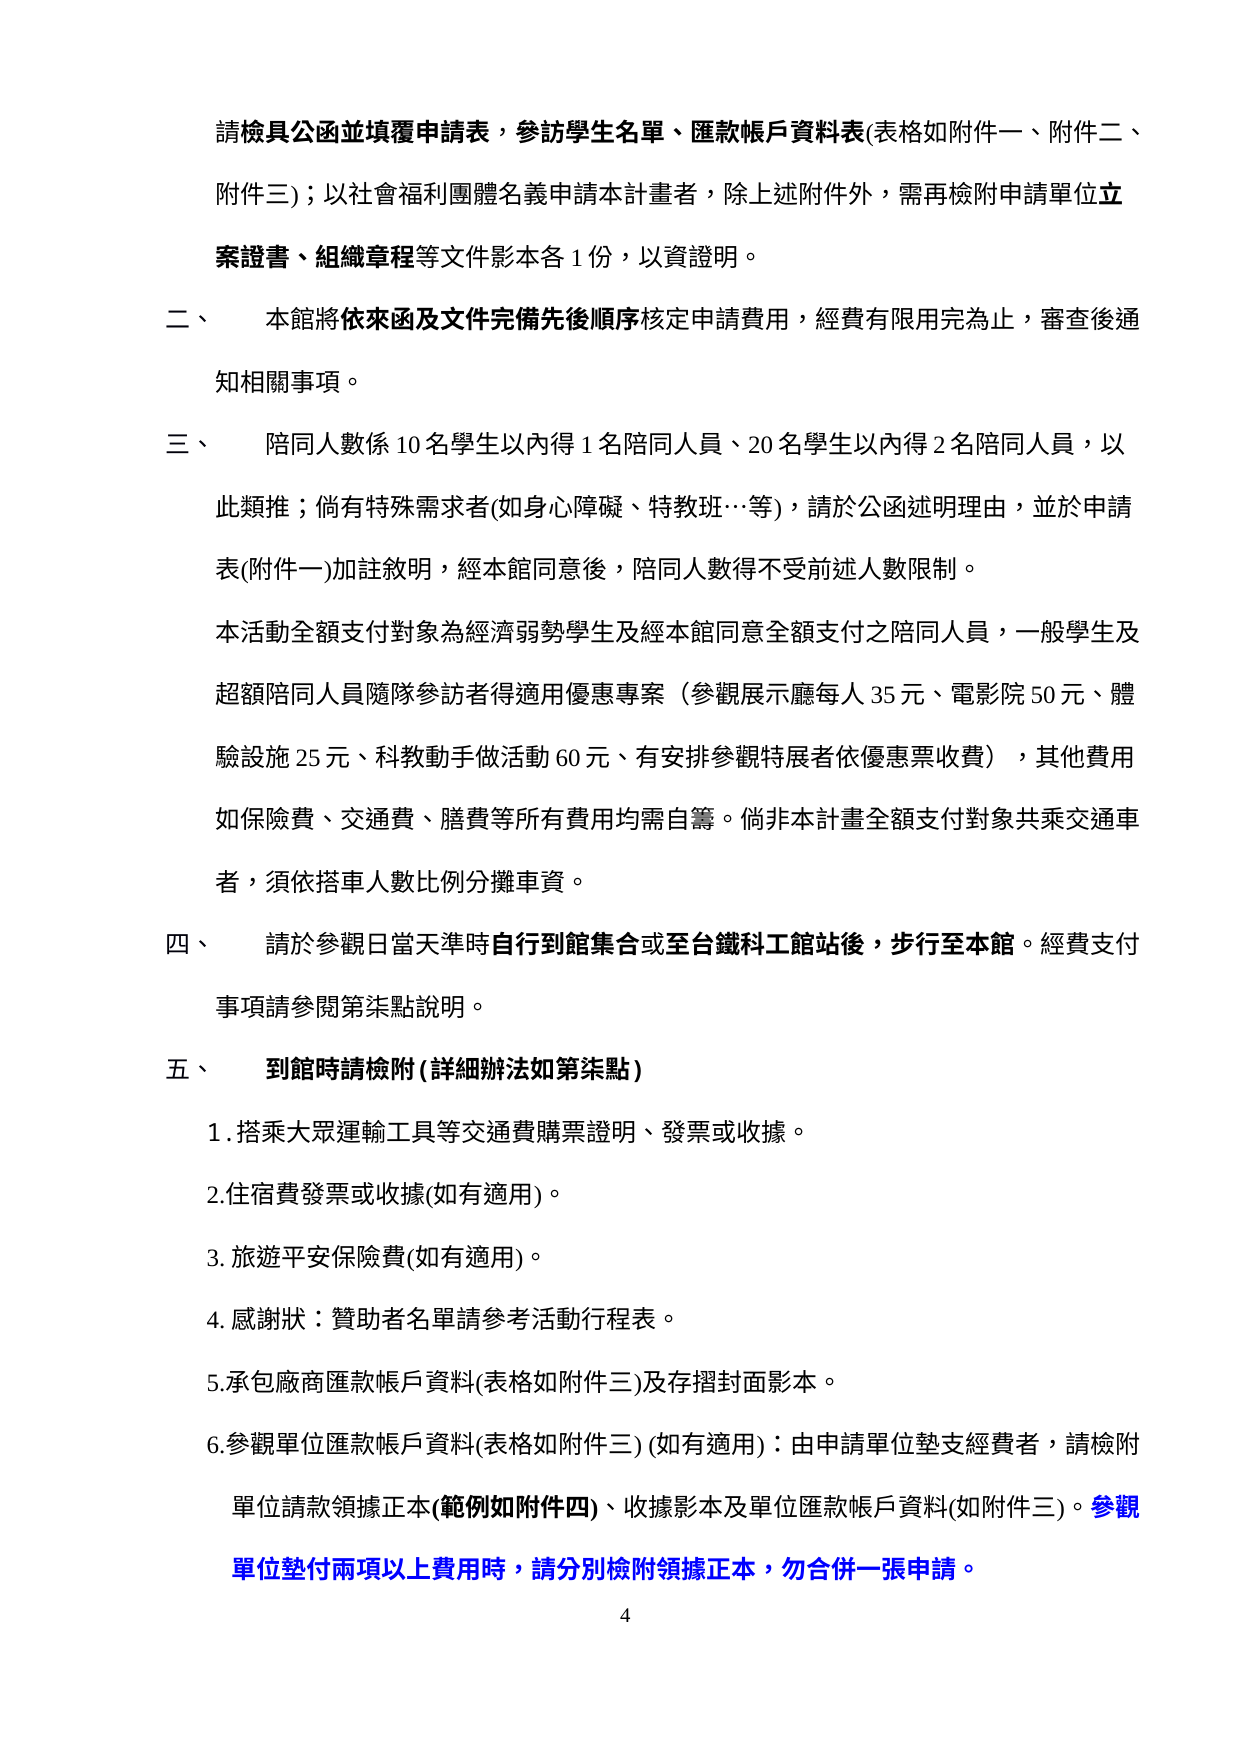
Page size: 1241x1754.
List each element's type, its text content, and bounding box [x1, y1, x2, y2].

list 到館時請檢附(詳細辦法如第柒點) [165, 1026, 1144, 1089]
list 陪同人數係10名學生以內得1名陪同人員、20名學生以內得2名陪同人員，以此類推；倘有特殊需求者(如身心障礙、特教班…等)，請於公函述明理由，並於申請表(附件一)加註敘明，經本館同意後，陪同人數得不受前述人數限制。 [165, 401, 1144, 589]
text 5.承包廠商匯款帳戶資料(表格如附件三)及存摺封面影本。 [206, 1339, 1144, 1401]
text 6.參觀單位匯款帳戶資料(表格如附件三) (如有適用)：由申請單位墊支經費者，請檢附單位請款領據正本(範例如附件四)、收據影本及單位匯款帳戶資料(如附件三)。參觀單位墊付兩項以上費用時，請分別檢附領據正本，勿合併一張申請。 [206, 1401, 1144, 1589]
text 3. 旅遊平安保險費(如有適用)。 [206, 1214, 1144, 1276]
list 請於參觀日當天準時自行到館集合或至台鐵科工館站後，步行至本館。經費支付事項請參閱第柒點說明。 [165, 901, 1144, 1026]
text 4. 感謝狀：贊助者名單請參考活動行程表。 [206, 1276, 1144, 1339]
text 2.住宿費發票或收據(如有適用)。 [206, 1151, 1144, 1214]
list 本活動提供經濟弱勢學生全額免費到館參觀（含參觀費用、科學活動材料費、交通、保險、膳費等費用），活動行程由本館規劃，惠請各單位薦送經濟弱勢學生參加，請檢具公函並填覆申請表，參訪學生名單、匯款帳戶資料表(表格如附件一、附件二、附件三)；以社會福利團體名義申請本計畫者，除上述附件外，需再檢附申請單位立案證書、組織章程等文件影本各1份，以資證明。 [165, 89, 1144, 276]
text 1.搭乘大眾運輸工具等交通費購票證明、發票或收據。 [206, 1089, 1144, 1151]
text 本活動全額支付對象為經濟弱勢學生及經本館同意全額支付之陪同人員，一般學生及超額陪同人員隨隊參訪者得適用優惠專案（參觀展示廳每人35元、電影院50元、體驗設施25元、科教動手做活動60元、有安排參觀特展者依優惠票收費），其他費用如保險費、交通費、膳費等所有費用均需自籌。倘非本計畫全額支付對象共乘交通車者，須依搭車人數比例分攤車資。 [215, 589, 1144, 901]
list 本館將依來函及文件完備先後順序核定申請費用，經費有限用完為止，審查後通知相關事項。 [165, 276, 1144, 401]
